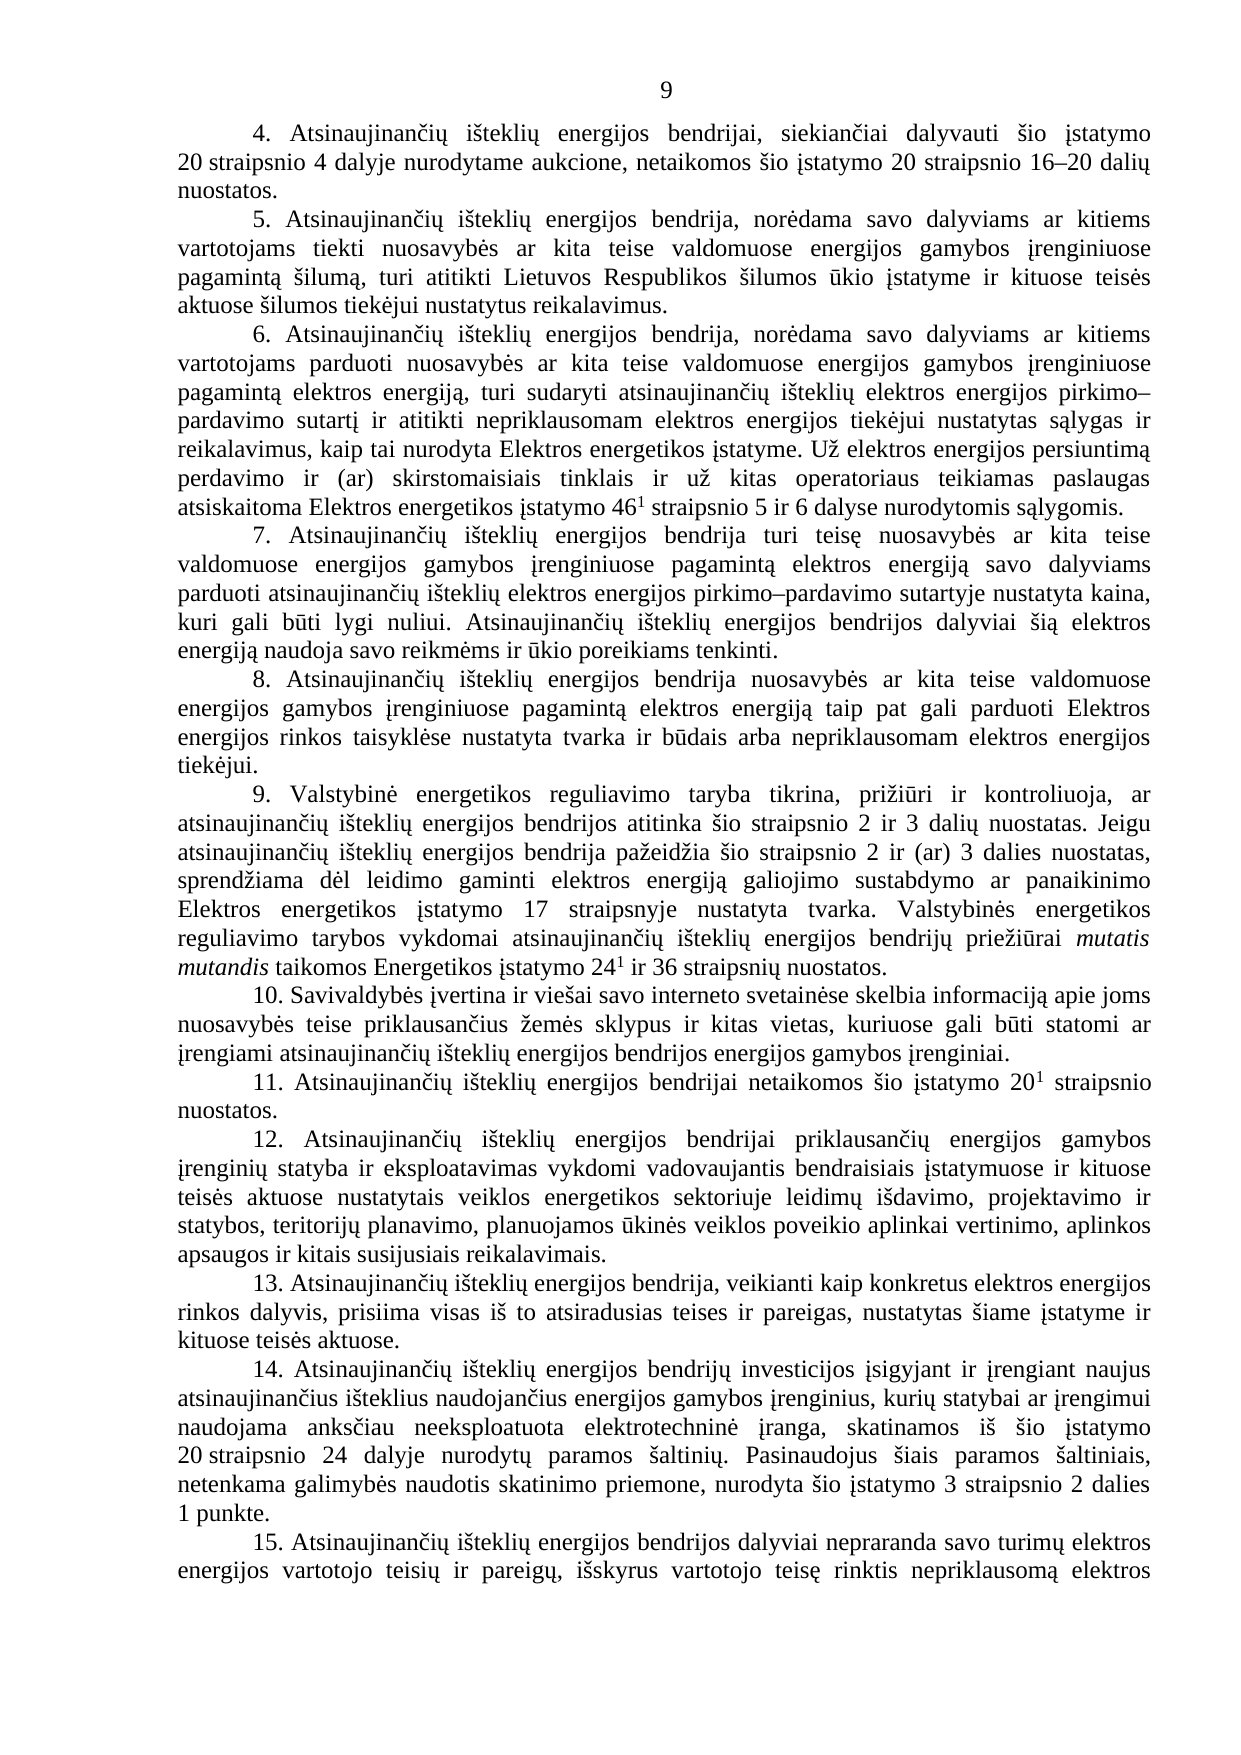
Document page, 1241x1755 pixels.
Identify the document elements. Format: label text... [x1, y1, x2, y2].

text 6. Atsinaujinančių išteklių energijos bendrija, norėdama savo dalyviams ar kitiems vartotojams parduoti nuosavybės ar kita teise valdomuose energijos gamybos įrenginiuose pagamintą elektros energiją, turi sudaryti atsinaujinančių išteklių elektros energijos pirkimo–pardavimo sutartį ir atitikti nepriklausomam elektros energijos tiekėjui nustatytas sąlygas ir reikalavimus, kaip tai nurodyta Elektros energetikos įstatyme. Už elektros energijos persiuntimą perdavimo ir (ar) skirstomaisiais tinklais ir už kitas operatoriaus teikiamas paslaugas atsiskaitoma Elektros energetikos įstatymo 461 straipsnio 5 ir 6 dalyse nurodytomis sąlygomis. [177, 319, 1152, 521]
text 11. Atsinaujinančių išteklių energijos bendrijai netaikomos šio įstatymo 201 straipsnio nuostatos. [177, 1067, 1152, 1124]
text 10. Savivaldybės įvertina ir viešai savo interneto svetainėse skelbia informaciją apie joms nuosavybės teise priklausančius žemės sklypus ir kitas vietas, kuriuose gali būti statomi ar įrengiami atsinaujinančių išteklių energijos bendrijos energijos gamybos įrenginiai. [177, 981, 1152, 1067]
text 9. Valstybinė energetikos reguliavimo taryba tikrina, prižiūri ir kontroliuoja, ar atsinaujinančių išteklių energijos bendrijos atitinka šio straipsnio 2 ir 3 dalių nuostatas. Jeigu atsinaujinančių išteklių energijos bendrija pažeidžia šio straipsnio 2 ir (ar) 3 dalies nuostatas, sprendžiama dėl leidimo gaminti elektros energiją galiojimo sustabdymo ar panaikinimo Elektros energetikos įstatymo 17 straipsnyje nustatyta tvarka. Valstybinės energetikos reguliavimo tarybos vykdomai atsinaujinančių išteklių energijos bendrijų priežiūrai mutatis mutandis taikomos Energetikos įstatymo 241 ir 36 straipsnių nuostatos. [177, 779, 1152, 981]
text 7. Atsinaujinančių išteklių energijos bendrija turi teisę nuosavybės ar kita teise valdomuose energijos gamybos įrenginiuose pagamintą elektros energiją savo dalyviams parduoti atsinaujinančių išteklių elektros energijos pirkimo–pardavimo sutartyje nustatyta kaina, kuri gali būti lygi nuliui. Atsinaujinančių išteklių energijos bendrijos dalyviai šią elektros energiją naudoja savo reikmėms ir ūkio poreikiams tenkinti. [177, 521, 1152, 664]
text 12. Atsinaujinančių išteklių energijos bendrijai priklausančių energijos gamybos įrenginių statyba ir eksploatavimas vykdomi vadovaujantis bendraisiais įstatymuose ir kituose teisės aktuose nustatytais veiklos energetikos sektoriuje leidimų išdavimo, projektavimo ir statybos, teritorijų planavimo, planuojamos ūkinės veiklos poveikio aplinkai vertinimo, aplinkos apsaugos ir kitais susijusiais reikalavimais. [177, 1124, 1152, 1268]
text 8. Atsinaujinančių išteklių energijos bendrija nuosavybės ar kita teise valdomuose energijos gamybos įrenginiuose pagamintą elektros energiją taip pat gali parduoti Elektros energijos rinkos taisyklėse nustatyta tvarka ir būdais arba nepriklausomam elektros energijos tiekėjui. [177, 664, 1152, 779]
text 13. Atsinaujinančių išteklių energijos bendrija, veikianti kaip konkretus elektros energijos rinkos dalyvis, prisiima visas iš to atsiradusias teises ir pareigas, nustatytas šiame įstatyme ir kituose teisės aktuose. [177, 1268, 1152, 1354]
text 5. Atsinaujinančių išteklių energijos bendrija, norėdama savo dalyviams ar kitiems vartotojams tiekti nuosavybės ar kita teise valdomuose energijos gamybos įrenginiuose pagamintą šilumą, turi atitikti Lietuvos Respublikos šilumos ūkio įstatyme ir kituose teisės aktuose šilumos tiekėjui nustatytus reikalavimus. [177, 204, 1152, 319]
text 4. Atsinaujinančių išteklių energijos bendrijai, siekiančiai dalyvauti šio įstatymo 20 straipsnio 4 dalyje nurodytame aukcione, netaikomos šio įstatymo 20 straipsnio 16–20 dalių nuostatos. [177, 118, 1152, 204]
text 14. Atsinaujinančių išteklių energijos bendrijų investicijos įsigyjant ir įrengiant naujus atsinaujinančius išteklius naudojančius energijos gamybos įrenginius, kurių statybai ar įrengimui naudojama anksčiau neeksploatuota elektrotechninė įranga, skatinamos iš šio įstatymo 20 straipsnio 24 dalyje nurodytų paramos šaltinių. Pasinaudojus šiais paramos šaltiniais, netenkama galimybės naudotis skatinimo priemone, nurodyta šio įstatymo 3 straipsnio 2 dalies 1 punkte. [177, 1354, 1152, 1527]
text 15. Atsinaujinančių išteklių energijos bendrijos dalyviai nepraranda savo turimų elektros energijos vartotojo teisių ir pareigų, išskyrus vartotojo teisę rinktis nepriklausomą elektros [177, 1527, 1152, 1584]
